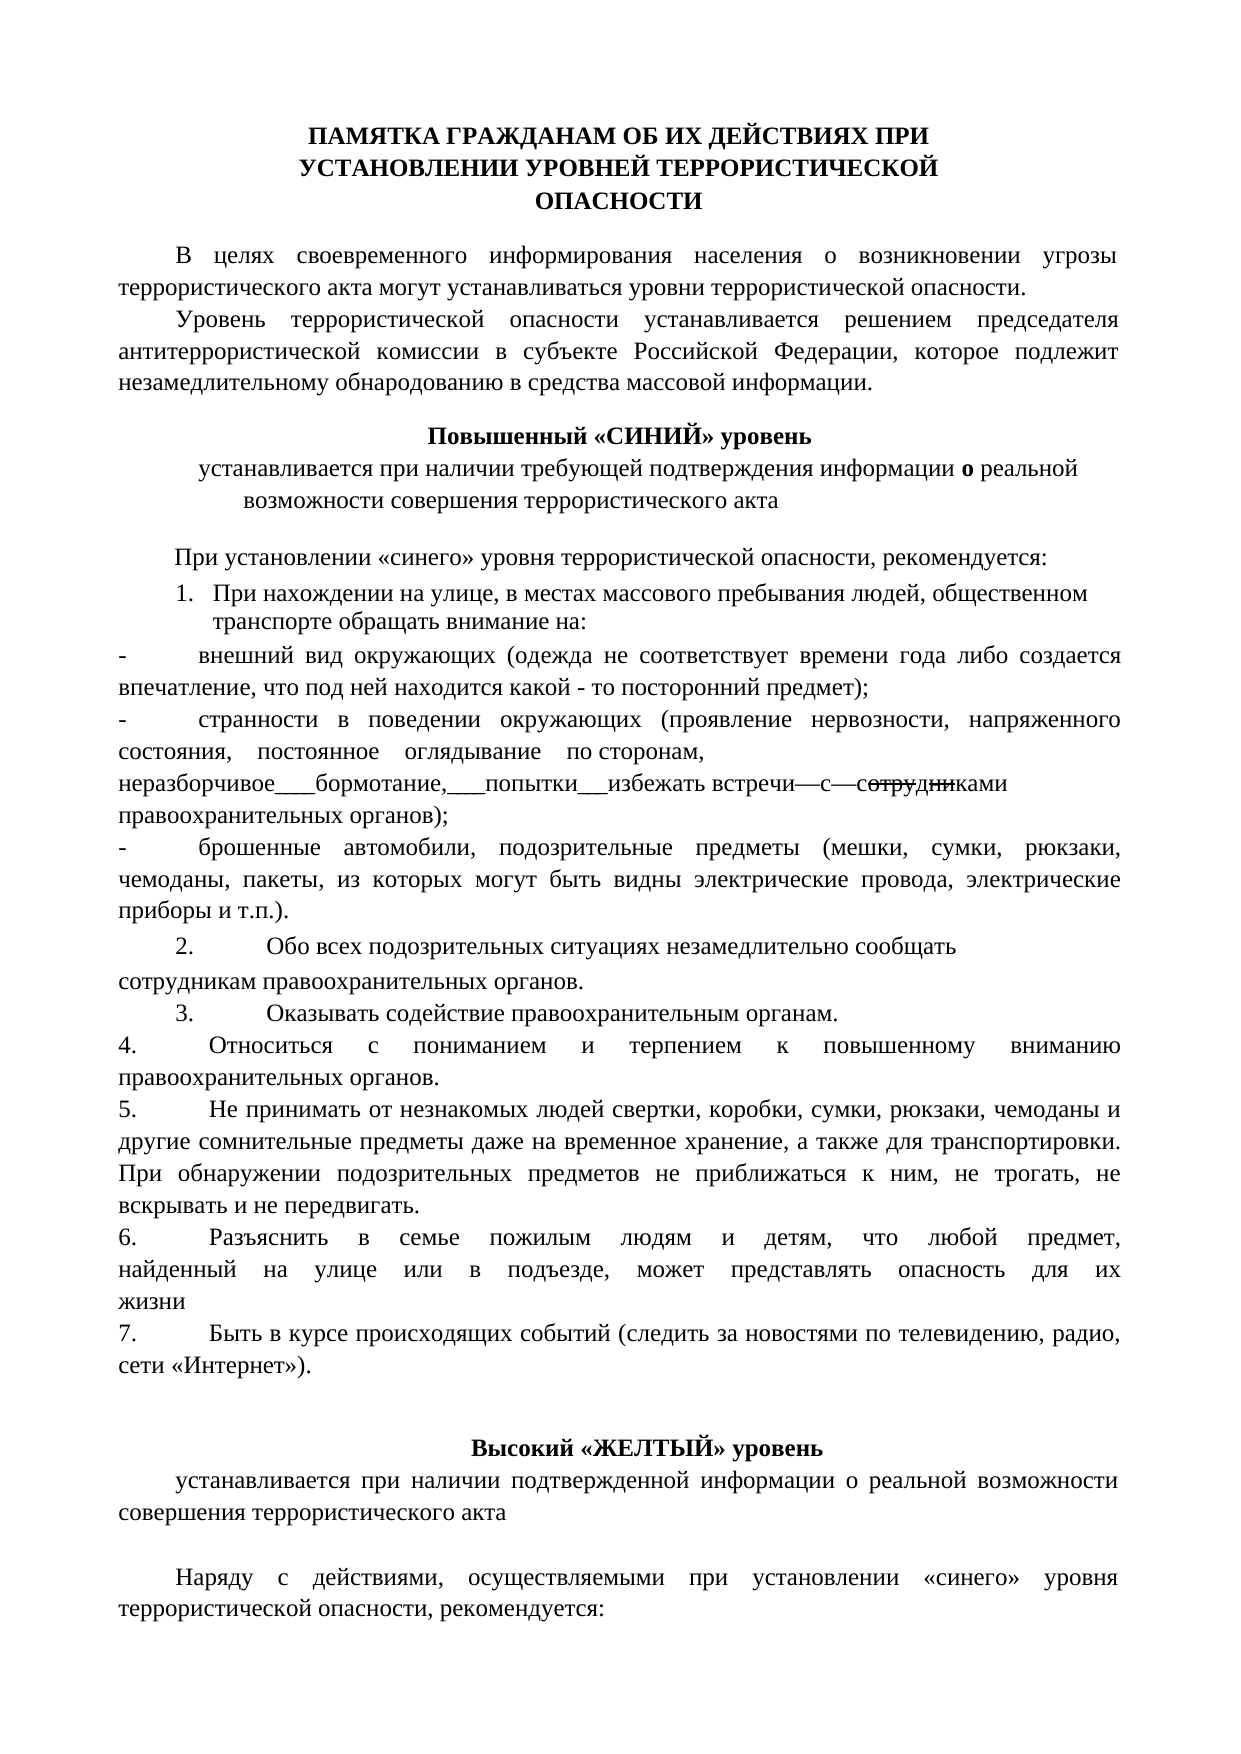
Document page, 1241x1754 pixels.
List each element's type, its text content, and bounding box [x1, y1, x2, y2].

text Высокий «ЖЕЛТЫЙ» уровень [118, 1431, 1119, 1462]
text Наряду с действиями, осуществляемыми при установлении «синего» уровня террористической опасности, рекомендуется: [118, 1560, 1119, 1623]
list Не принимать от незнакомых людей свертки, коробки, сумки, рюкзаки, чемоданы и другие сомнительные предметы даже на временное хранение, а также для транспортировки. При обнаружении подозрительных предметов не приближаться к ним, не трогать, не вскрывать и не передвигать. [118, 1092, 1122, 1220]
list Быть в курсе происходящих событий (следить за новостями по телевидению, радио, сети «Интернет»). [118, 1316, 1122, 1380]
list Оказывать содействие правоохранительным органам. [175, 996, 1122, 1028]
text устанавливается при наличии подтвержденной информации о реальной возможности совершения террористического акта [118, 1463, 1119, 1526]
list При нахождении на улице, в местах массового пребывания людей, общественном транспорте обращать внимание на: [175, 578, 1122, 635]
list странности в поведении окружающих (проявление нервозности, напряженного состояния, постоянное оглядывание по сторонам, [118, 702, 1122, 766]
list внешний вид окружающих (одежда не соответствует времени года либо создается впечатление, что под ней находится какой - то посторонний предмет); [118, 638, 1122, 702]
text правоохранительных органов); [118, 797, 1122, 829]
text При установлении «синего» уровня террористической опасности, рекомендуется: [118, 539, 1122, 572]
list брошенные автомобили, подозрительные предметы (мешки, сумки, рюкзаки, чемоданы, пакеты, из которых могут быть видны электрические провода, электрические приборы и т.п.). [118, 829, 1122, 925]
text устанавливается при наличии требующей подтверждения информации о реальной возможности совершения террористического акта [198, 450, 1122, 515]
text неразборчивое бормотание, попытки избежать встречи—с—сотрудниками [118, 766, 1122, 797]
text сотрудникам правоохранительных органов. [118, 964, 1122, 996]
list Разъяснить в семье пожилым людям и детям, что любой предмет, найденный на улице или в подъезде, может представлять опасность для их жизни [118, 1220, 1122, 1316]
list Обо всех подозрительных ситуациях незамедлительно сообщать [175, 931, 1122, 960]
text Уровень террористической опасности устанавливается решением председателя антитеррористической комиссии в субъекте Российской Федерации, которое подлежит незамедлительному обнародованию в средства массовой информации. [118, 303, 1119, 397]
list Относиться с пониманием и терпением к повышенному вниманию правоохранительных органов. [118, 1028, 1122, 1092]
text Повышенный «СИНИЙ» уровень [118, 421, 1121, 450]
text ПАМЯТКА ГРАЖДАНАМ ОБ ИХ ДЕЙСТВИЯХ ПРИ УСТАНОВЛЕНИИ УРОВНЕЙ ТЕРРОРИСТИЧЕСКОЙ ОПАСНОСТИ [243, 118, 994, 216]
text В целях своевременного информирования населения о возникновении угрозы террористического акта могут устанавливаться уровни террористической опасности. [118, 238, 1118, 302]
